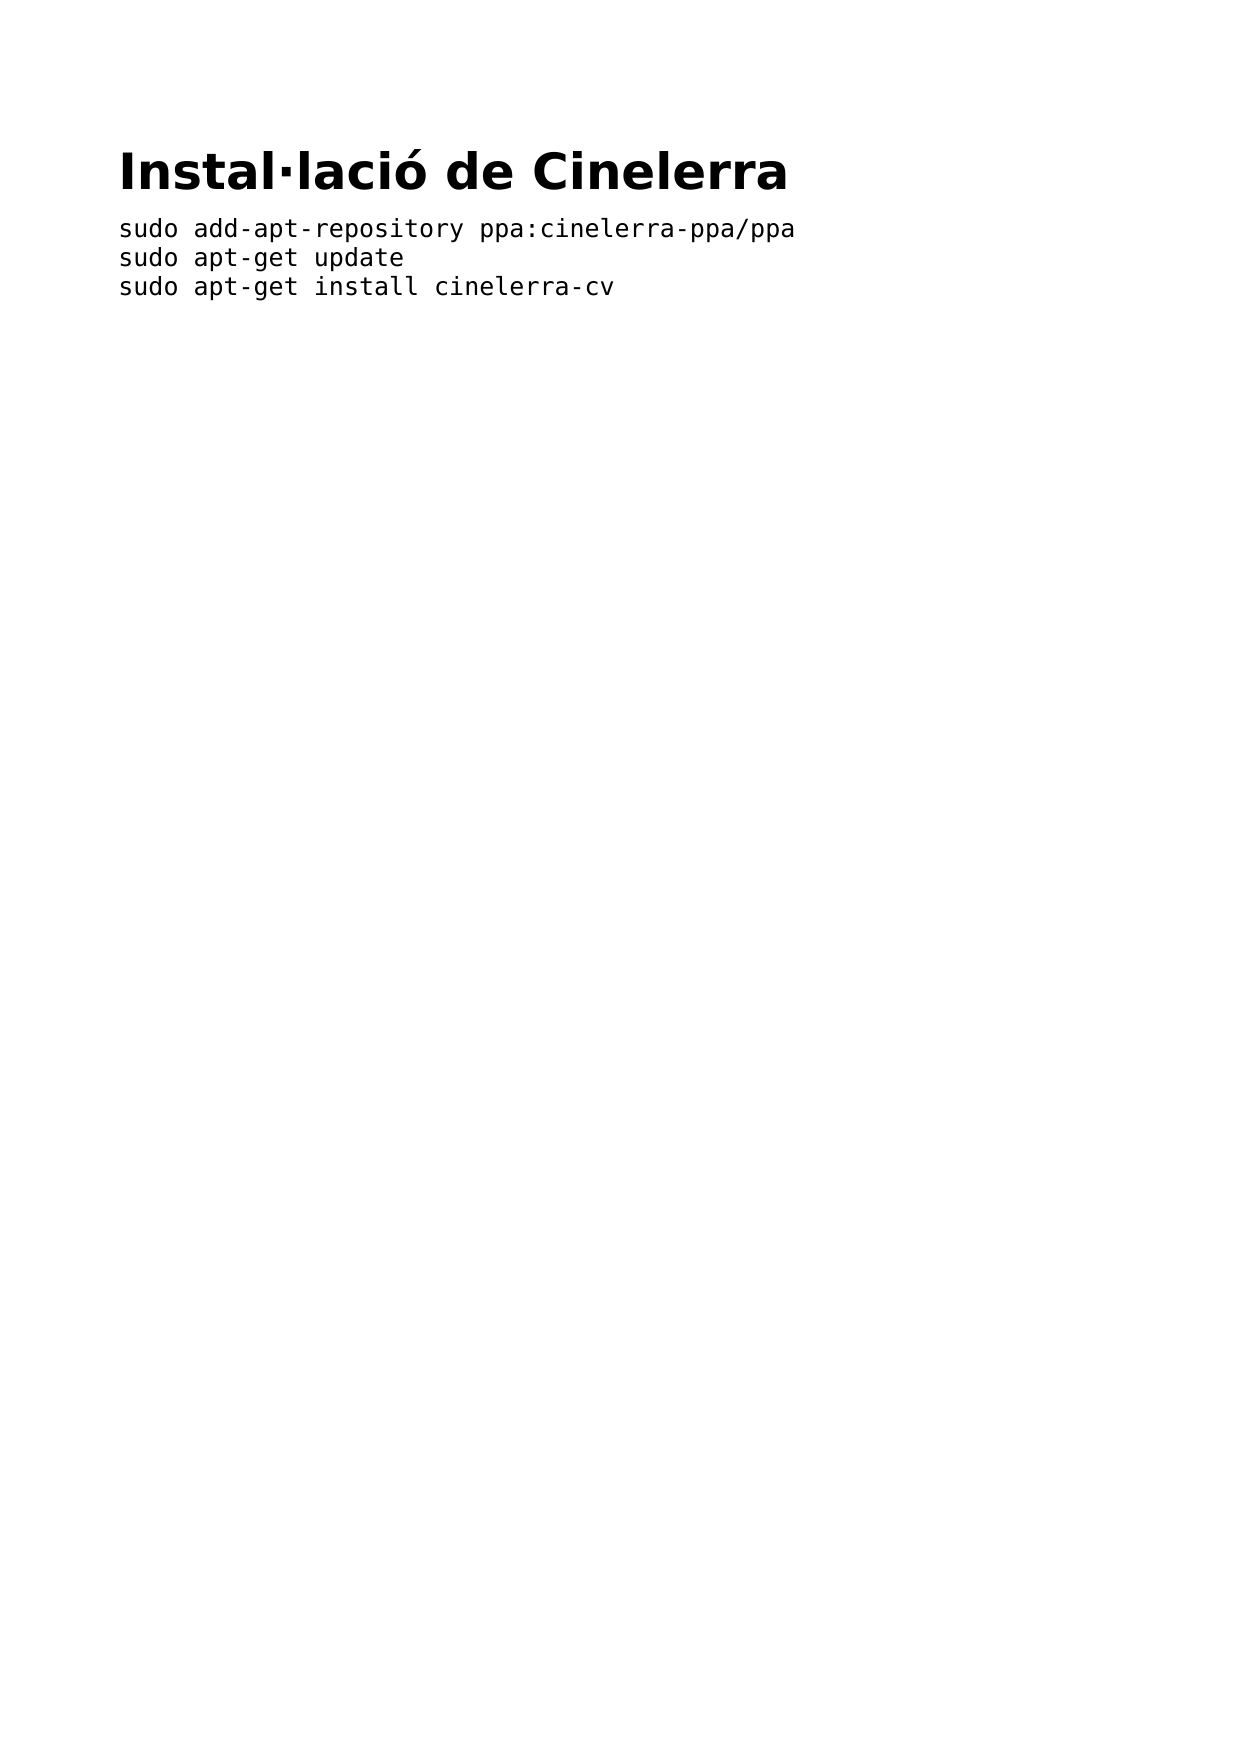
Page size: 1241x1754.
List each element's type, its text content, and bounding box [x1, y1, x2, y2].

text sudo add-apt-repository ppa:cinelerra-ppa/ppa sudo apt-get update sudo apt-get install cinelerra-cv [118, 214, 1122, 301]
subtitle Instal·lació de Cinelerra [118, 143, 1122, 201]
